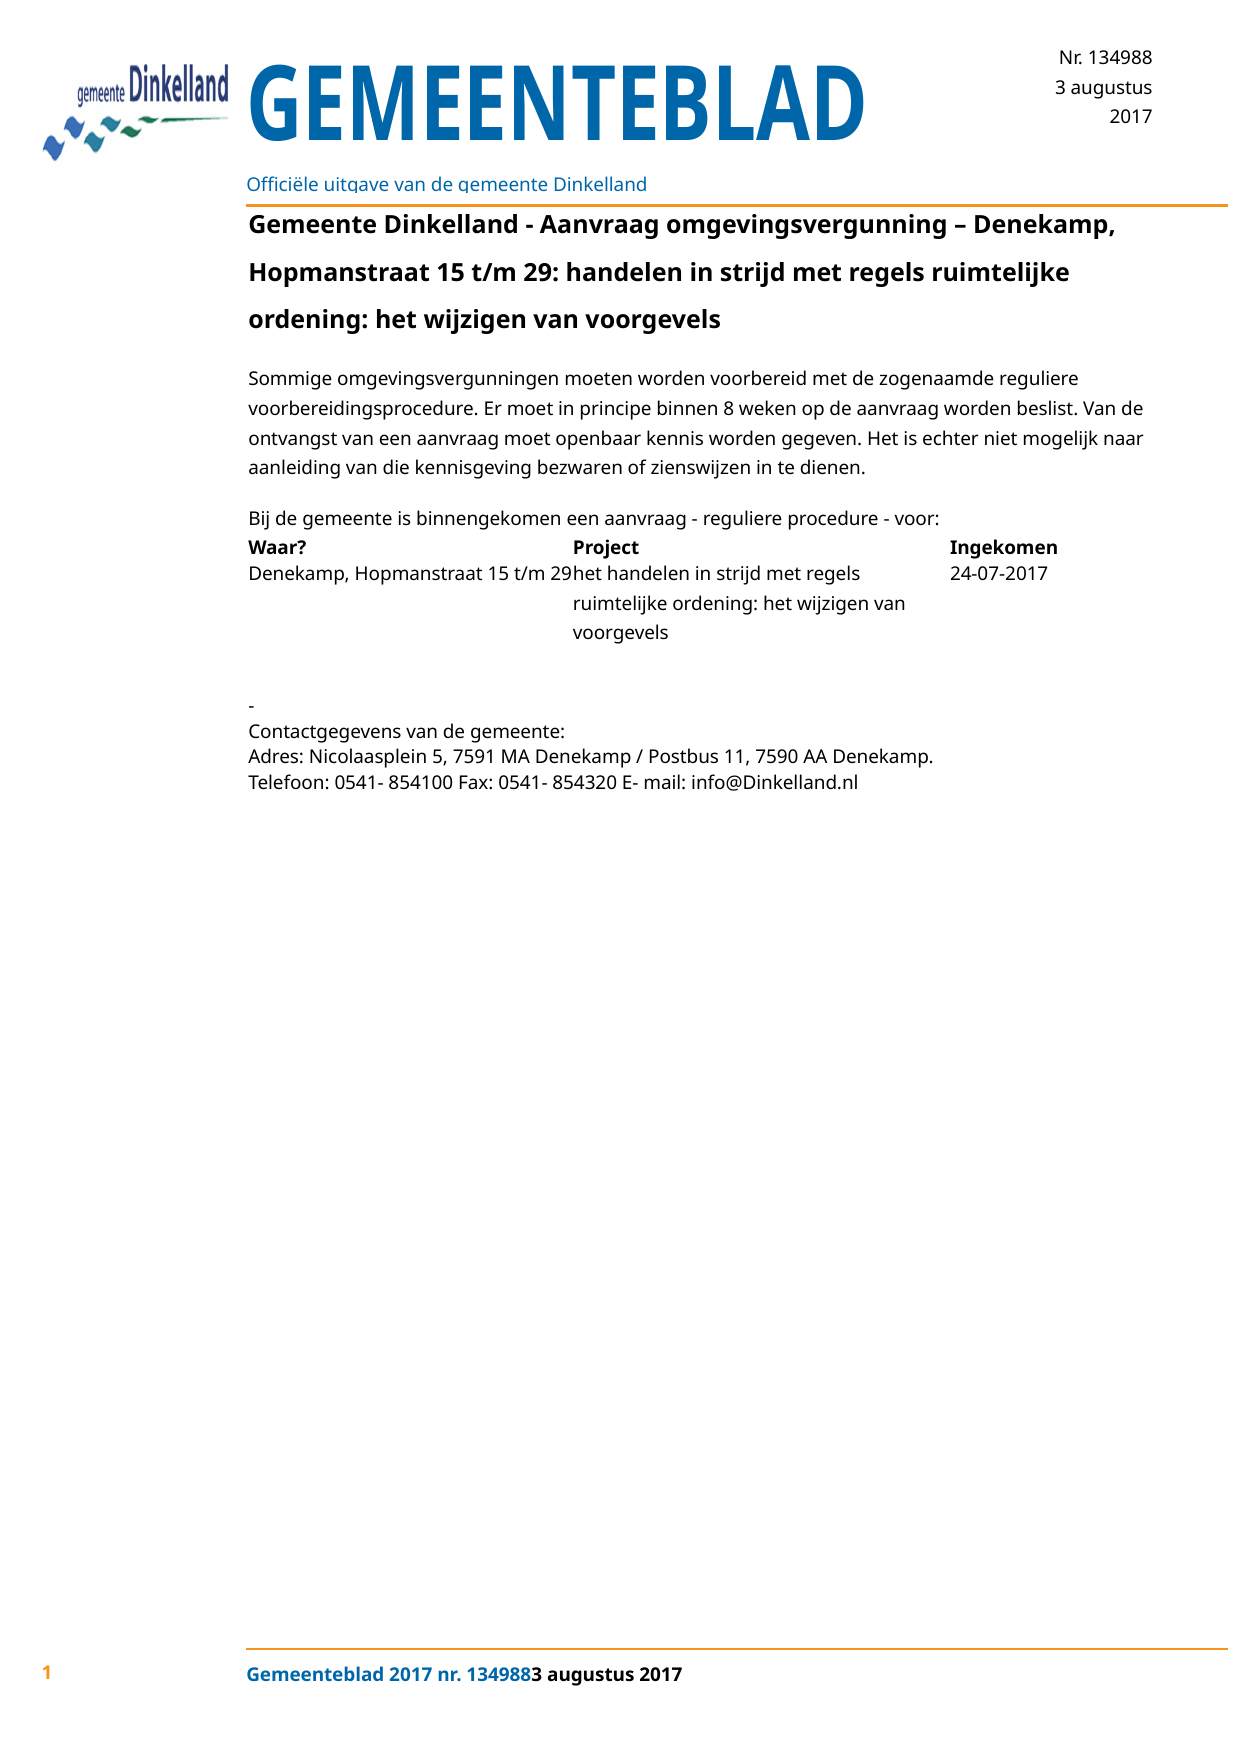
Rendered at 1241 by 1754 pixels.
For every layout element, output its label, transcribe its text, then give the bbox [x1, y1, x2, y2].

picture [41, 47, 231, 172]
table_header Waar? [248, 534, 573, 560]
text Telefoon: 0541- 854100 Fax: 0541- 854320 E- mail: info@Dinkelland.nl [248, 769, 1152, 795]
table_header Ingekomen [950, 534, 1152, 560]
text Contactgegevens van de gemeente: [248, 718, 1152, 744]
text Gemeente Dinkelland - Aanvraag omgevingsvergunning – Denekamp, Hopmanstraat 15 t/m 29: handelen in strijd met regels ruimtelijke ordening: het wijzigen van voorgevels [248, 207, 1152, 336]
table_header Project [573, 534, 950, 560]
text Adres: Nicolaasplein 5, 7591 MA Denekamp / Postbus 11, 7590 AA Denekamp. [248, 744, 1152, 769]
table_cell het handelen in strijd met regels ruimtelijke ordening: het wijzigen van voorgevels [573, 560, 950, 645]
text - [248, 692, 1152, 718]
table_cell Denekamp, Hopmanstraat 15 t/m 29 [248, 560, 573, 645]
text Bij de gemeente is binnengekomen een aanvraag - reguliere procedure - voor: [248, 505, 1152, 530]
text Sommige omgevingsvergunningen moeten worden voorbereid met de zogenaamde reguliere voorbereidingsprocedure. Er moet in principe binnen 8 weken op de aanvraag worden beslist. Van de ontvangst van een aanvraag moet openbaar kennis worden gegeven. Het is echter niet mogelijk naar aanleiding van die kennisgeving bezwaren of zienswijzen in te dienen. [248, 366, 1152, 480]
table_cell 24-07-2017 [950, 560, 1152, 645]
